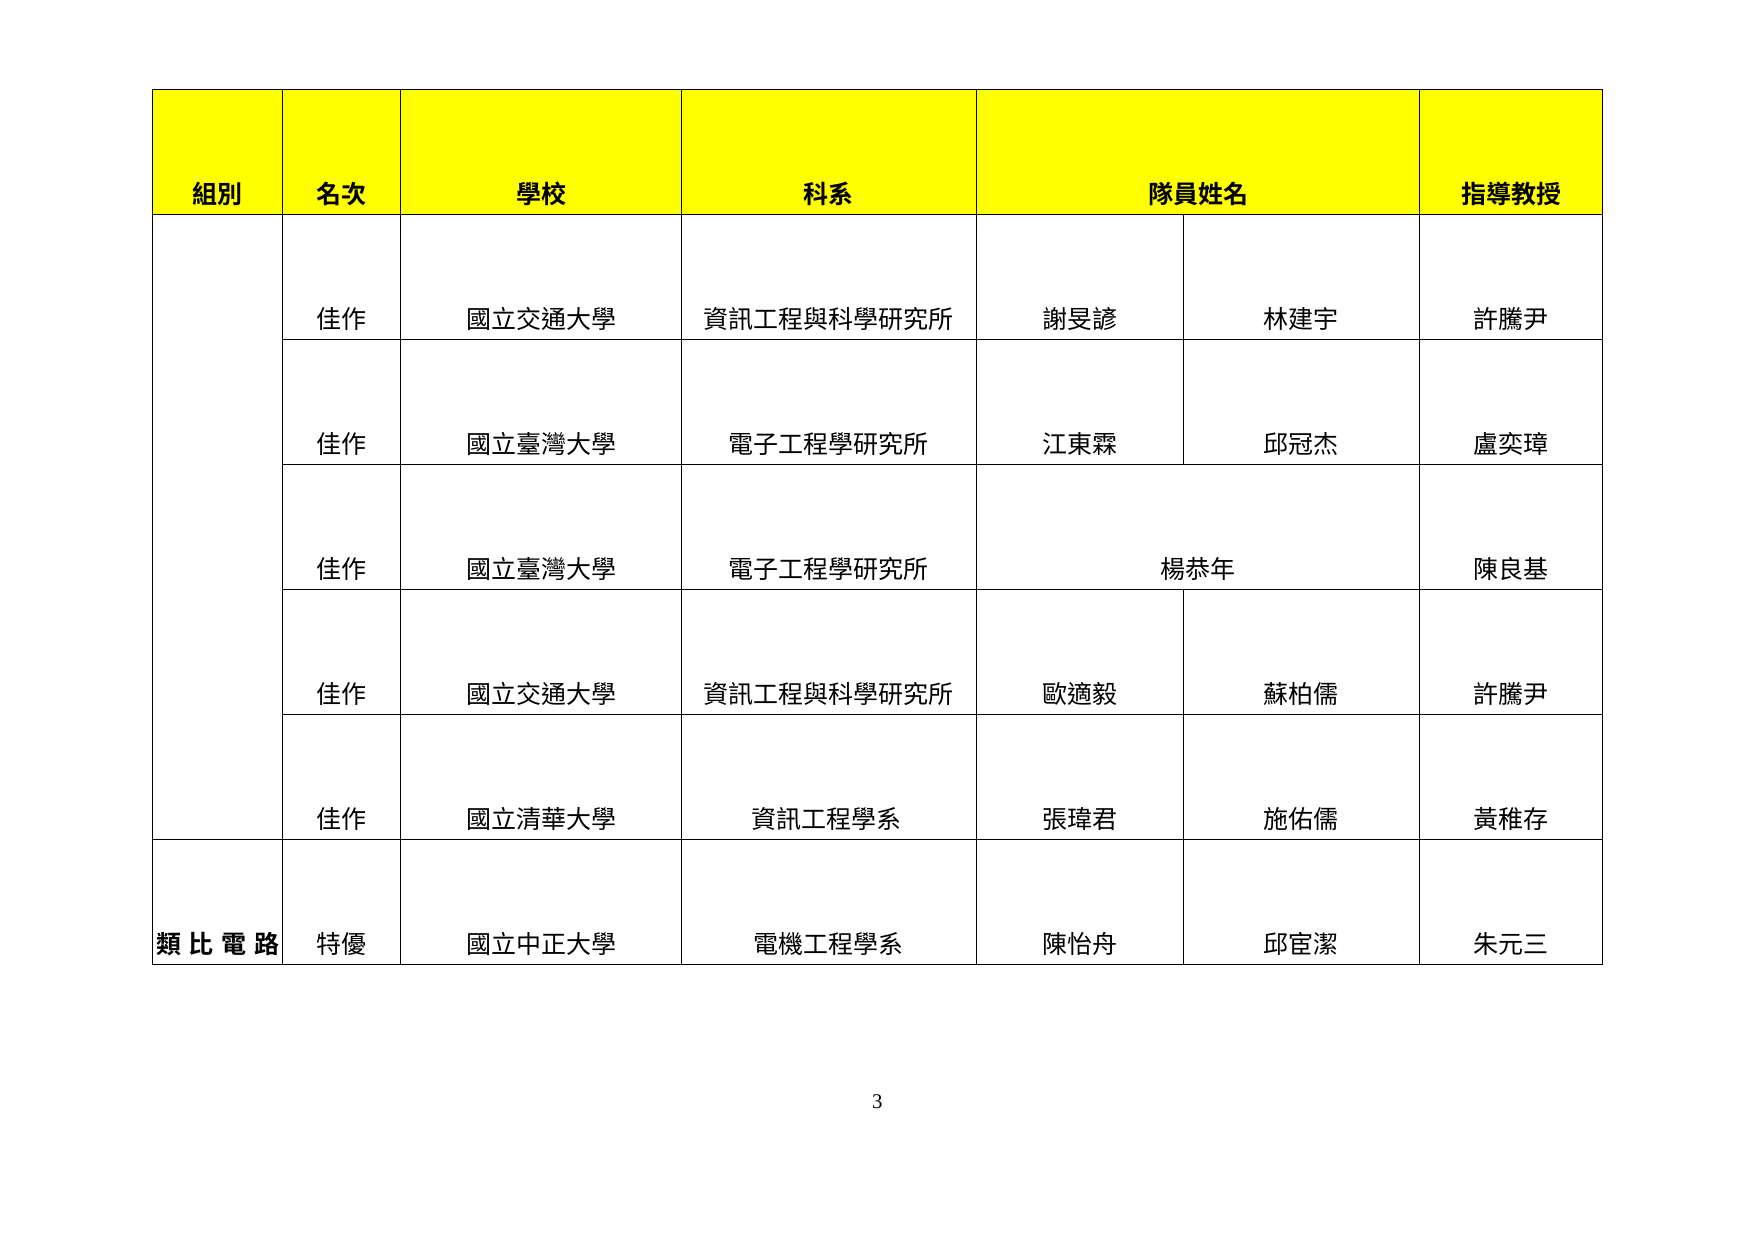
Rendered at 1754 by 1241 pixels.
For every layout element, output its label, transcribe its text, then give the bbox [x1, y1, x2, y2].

table_cell 張瑋君 [977, 715, 1183, 839]
table_cell 黃稚存 [1420, 715, 1602, 839]
table_header 組別 [153, 90, 282, 214]
table_cell 電子工程學研究所 [682, 465, 976, 589]
table_cell 蘇柏儒 [1184, 590, 1419, 714]
table_cell 施佑儒 [1184, 715, 1419, 839]
table_cell 楊恭年 [977, 465, 1419, 589]
table_cell 邱宦潔 [1184, 840, 1419, 964]
table_header 名次 [283, 90, 400, 214]
table_cell 許騰尹 [1420, 215, 1602, 339]
table_cell 盧奕璋 [1420, 340, 1602, 464]
table_cell 佳作 [283, 715, 400, 839]
table_cell 歐適毅 [977, 590, 1183, 714]
table_cell 佳作 [283, 340, 400, 464]
table_cell 謝旻諺 [977, 215, 1183, 339]
table_cell 佳作 [283, 215, 400, 339]
table_cell 佳作 [283, 590, 400, 714]
table_cell 資訊工程學系 [682, 715, 976, 839]
table_cell 國立交通大學 [401, 590, 681, 714]
table_cell 江東霖 [977, 340, 1183, 464]
table_cell 特優 [283, 840, 400, 964]
table_cell 類比電路 [153, 840, 282, 964]
table_cell 國立臺灣大學 [401, 340, 681, 464]
table_cell 林建宇 [1184, 215, 1419, 339]
table_cell 國立中正大學 [401, 840, 681, 964]
table_cell 國立交通大學 [401, 215, 681, 339]
table_header 學校 [401, 90, 681, 214]
table_cell 朱元三 [1420, 840, 1602, 964]
table_cell 國立清華大學 [401, 715, 681, 839]
table_cell [153, 215, 282, 839]
table_header 科系 [682, 90, 976, 214]
table_cell 電機工程學系 [682, 840, 976, 964]
table_cell 陳怡舟 [977, 840, 1183, 964]
table_cell 國立臺灣大學 [401, 465, 681, 589]
table_cell 電子工程學研究所 [682, 340, 976, 464]
table_cell 邱冠杰 [1184, 340, 1419, 464]
table_header 隊員姓名 [977, 90, 1419, 214]
table_cell 資訊工程與科學研究所 [682, 590, 976, 714]
table_cell 許騰尹 [1420, 590, 1602, 714]
table_cell 資訊工程與科學研究所 [682, 215, 976, 339]
table_cell 陳良基 [1420, 465, 1602, 589]
table_cell 佳作 [283, 465, 400, 589]
table_header 指導教授 [1420, 90, 1602, 214]
